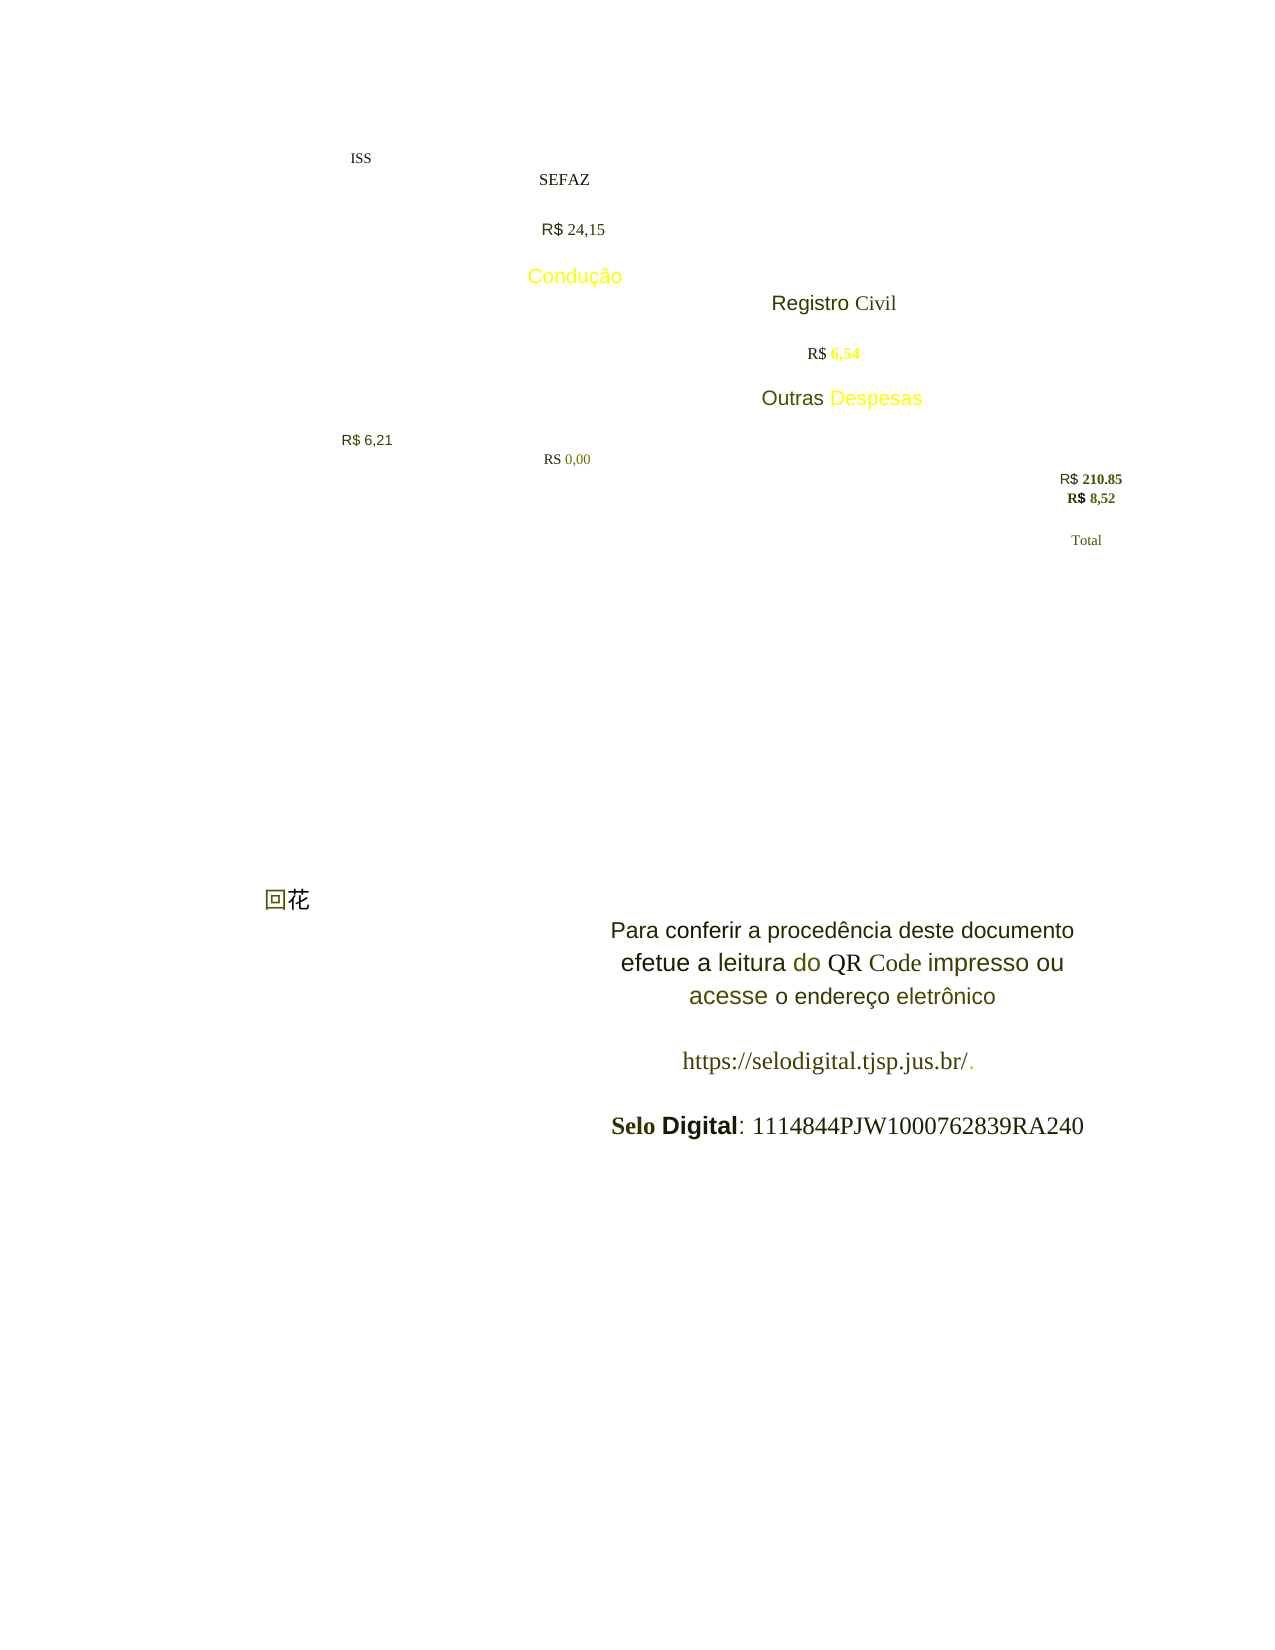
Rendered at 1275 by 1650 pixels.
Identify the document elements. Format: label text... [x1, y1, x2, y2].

text Outras Despesas [761, 386, 943, 410]
text Selo Digital: 1114844PJW1000762839RA240 [611, 1111, 1104, 1140]
text ISS [350, 150, 417, 167]
text R$ 6,54 [807, 344, 899, 363]
text R$ 6,21 [341, 432, 431, 448]
text Registro Civil [771, 291, 930, 315]
text R$ 8,52 [1067, 490, 1161, 507]
text Condução [527, 264, 652, 288]
text Para conferir a procedência deste documento efetue a leitura do QR Code impresso ou acesse o endereço eletrônico [592, 917, 1092, 1009]
text R$ 210.85 [1059, 470, 1171, 487]
text SEFAZ [539, 169, 639, 188]
text https://selodigital.tjsp.jus.br/. [682, 1046, 1002, 1075]
text Total [1071, 532, 1155, 548]
text R$ 24,15 [541, 220, 642, 239]
text 回花 [264, 887, 344, 913]
text RS 0,00 [543, 451, 637, 468]
